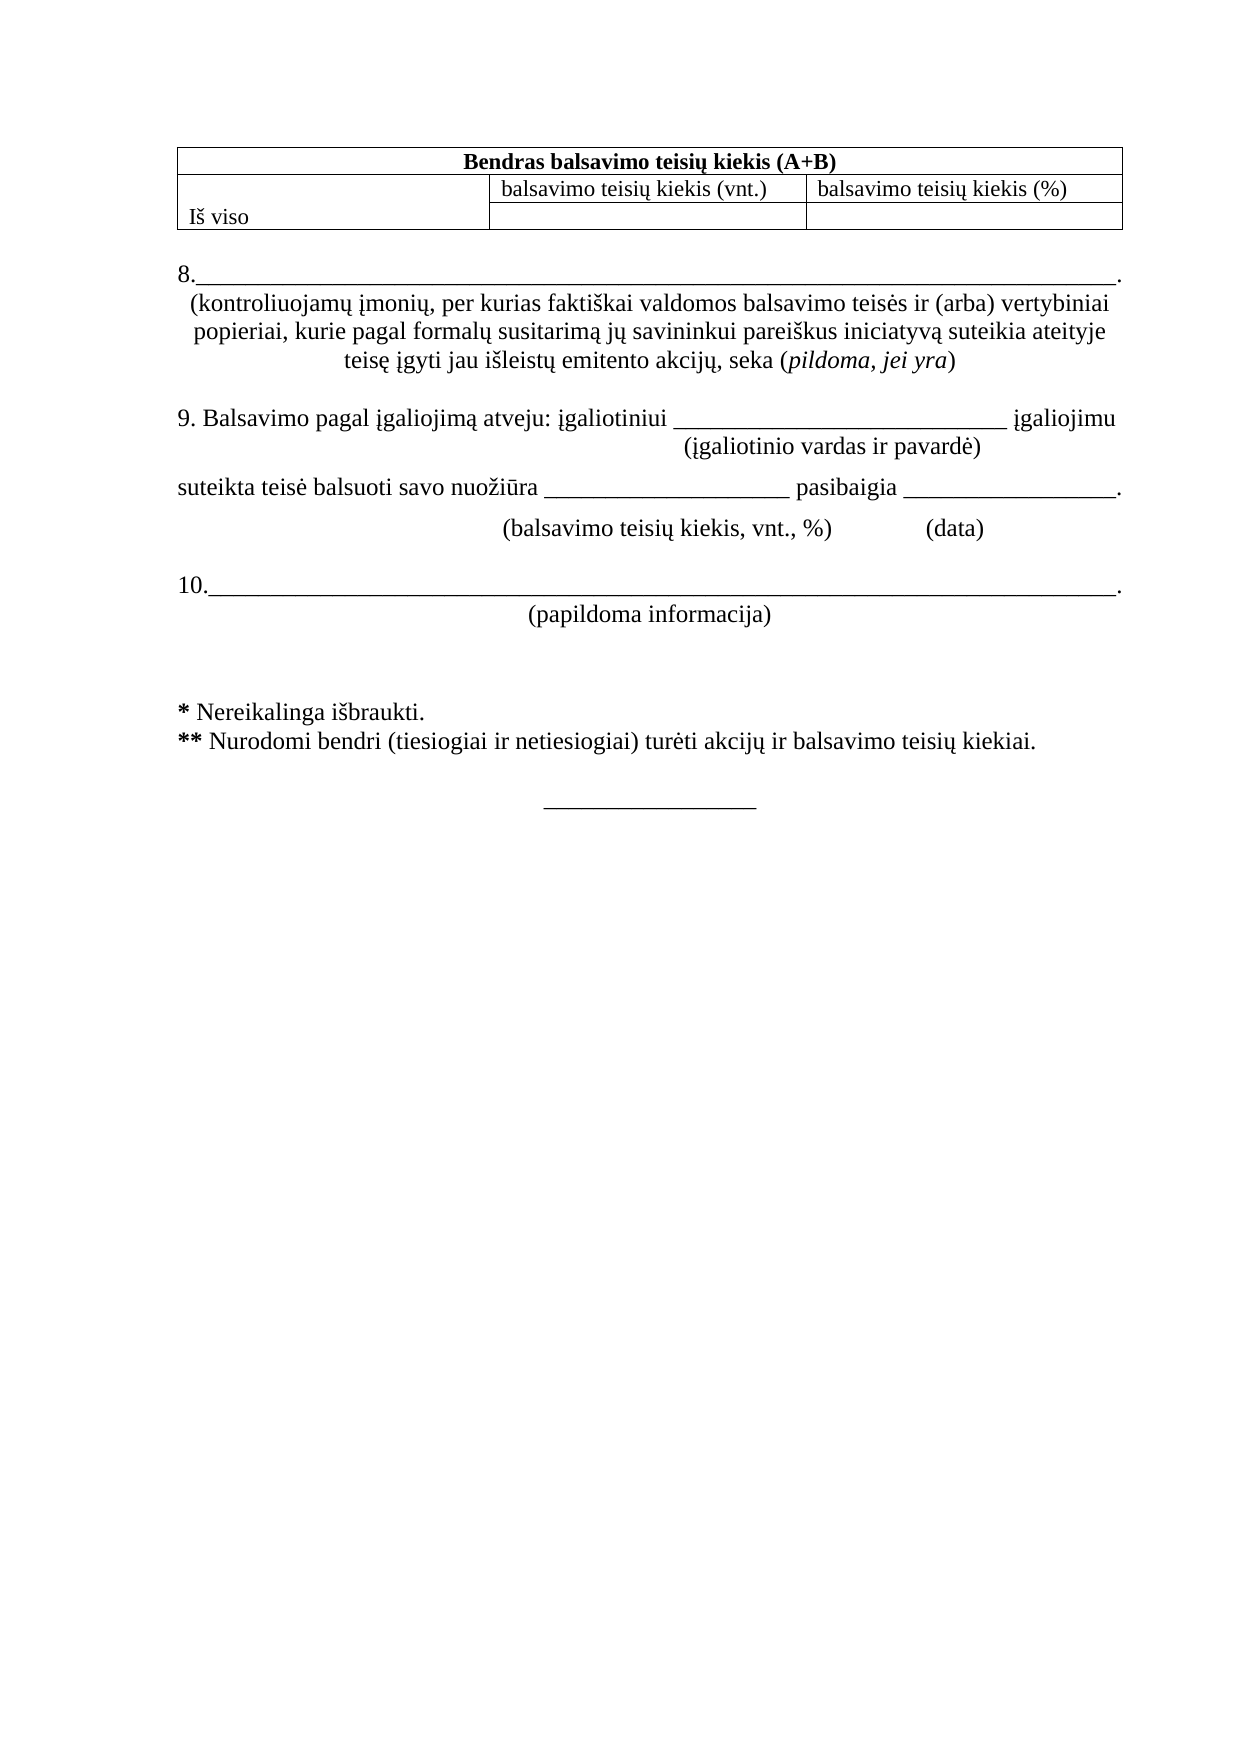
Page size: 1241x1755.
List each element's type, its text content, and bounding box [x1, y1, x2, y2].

table_header Bendras balsavimo teisių kiekis (A+B) [178, 148, 1122, 174]
text _________________ [177, 783, 1122, 812]
table_cell [807, 203, 1122, 229]
table_cell Iš viso [178, 202, 489, 229]
text ** Nurodomi bendri (tiesiogiai ir netiesiogiai) turėti akcijų ir balsavimo teisių kiekiai. [177, 726, 1122, 755]
table_cell balsavimo teisių kiekis (%) [807, 175, 1122, 202]
text * Nereikalinga išbraukti. [177, 697, 1122, 726]
table_cell balsavimo teisių kiekis (vnt.) [490, 175, 806, 202]
text (papildoma informacija) [177, 599, 1122, 628]
text suteikta teisė balsuoti savo nuožiūra pasibaigia _________________. [177, 472, 1122, 501]
text 9. Balsavimo pagal įgaliojimą atveju: įgaliotiniui įgaliojimu [177, 403, 1122, 431]
table_cell [178, 175, 489, 202]
text (balsavimo teisių kiekis, vnt., %) (data) [177, 513, 1122, 542]
text 8. . [177, 259, 1122, 288]
text 10. . [177, 570, 1122, 599]
table_cell [490, 203, 806, 229]
text (kontroliuojamų įmonių, per kurias faktiškai valdomos balsavimo teisės ir (arba) vertybiniai popieriai, kurie pagal formalų susitarimą jų savininkui pareiškus iniciatyvą suteikia ateityje teisę įgyti jau išleistų emitento akcijų, seka (pildoma, jei yra) [177, 288, 1122, 374]
text (įgaliotinio vardas ir pavardė) [177, 431, 1122, 460]
